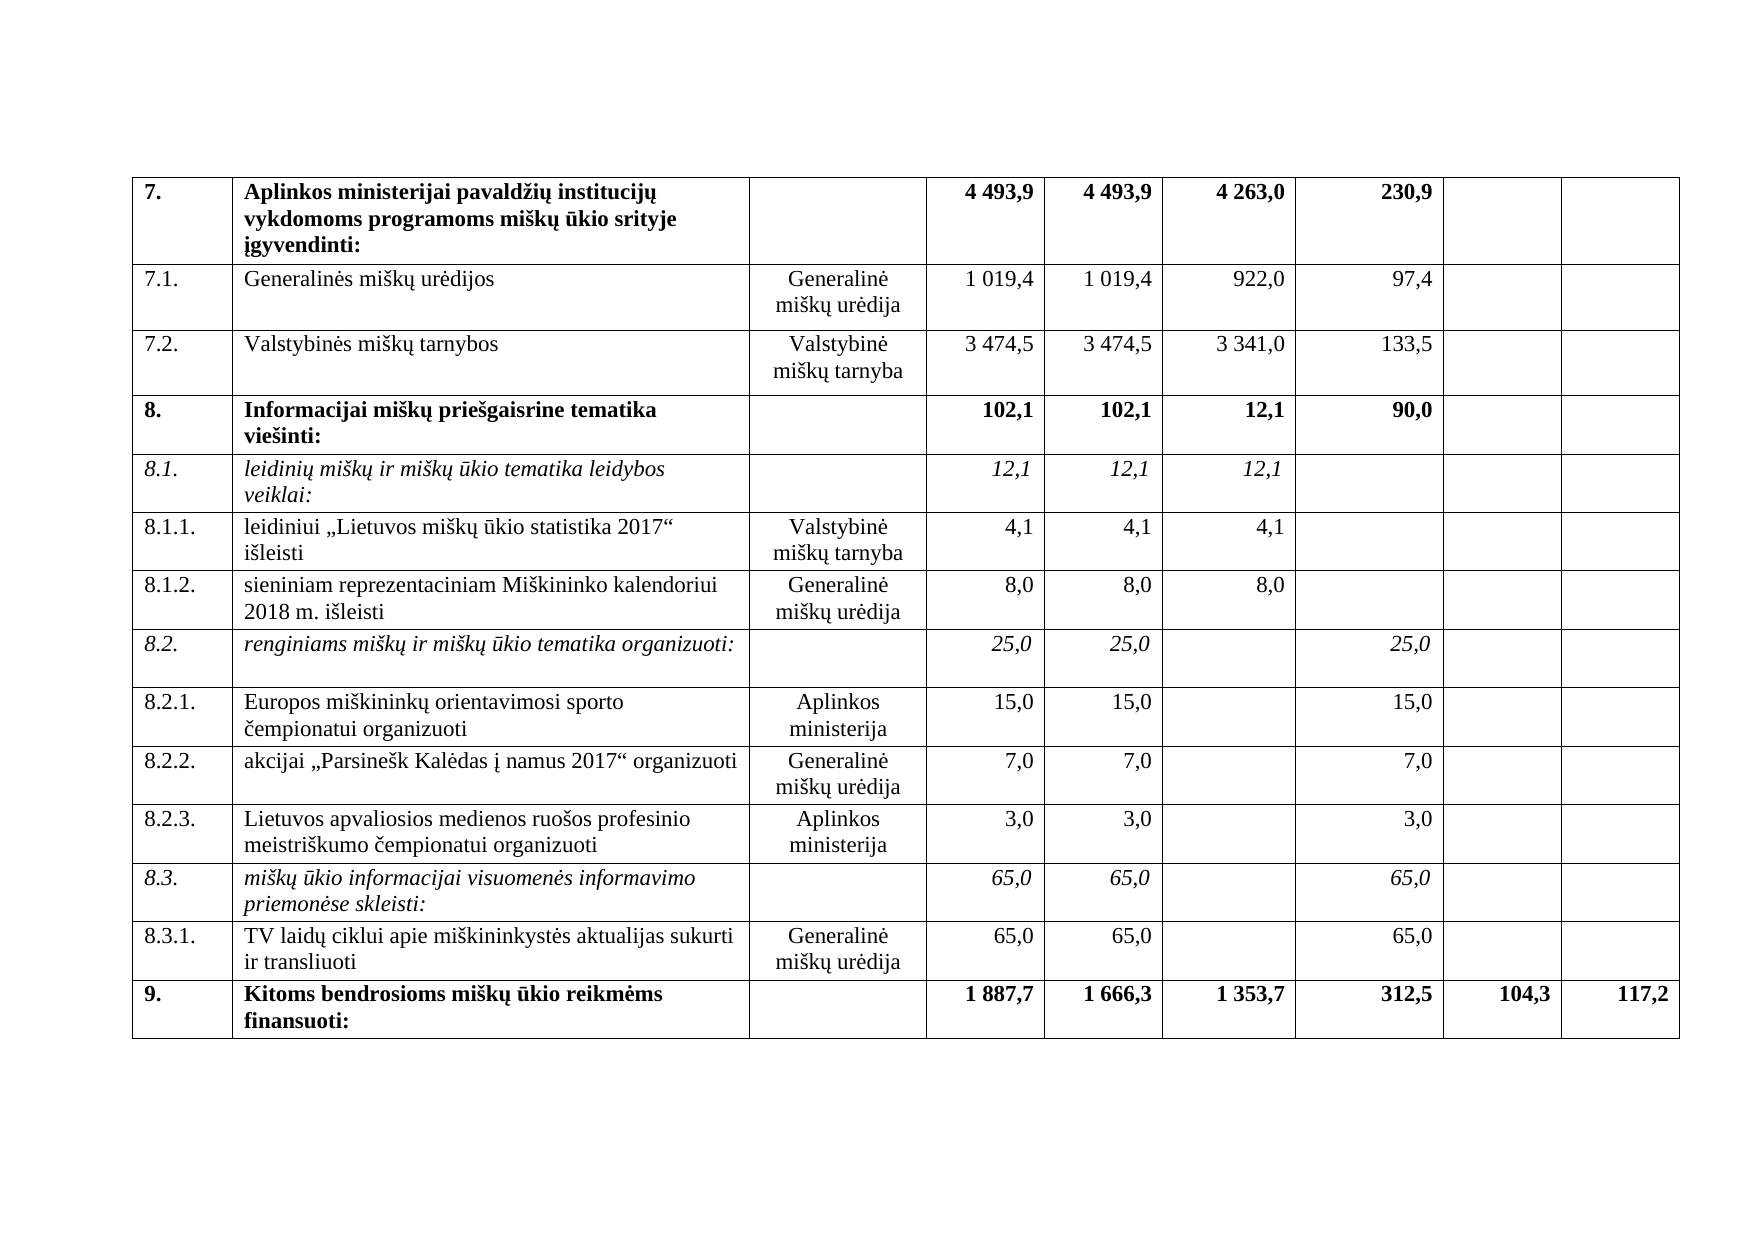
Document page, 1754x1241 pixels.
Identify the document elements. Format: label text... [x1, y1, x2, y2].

table_cell [750, 864, 926, 921]
table_cell 7,0 [927, 747, 1044, 804]
table_cell 104,3 [1444, 981, 1561, 1038]
table_cell [1562, 331, 1679, 395]
table_cell 3,0 [927, 805, 1044, 863]
table_cell leidiniui „Lietuvos miškų ūkio statistika 2017“ išleisti [233, 513, 749, 570]
table_cell [1444, 455, 1561, 512]
table_cell [1562, 178, 1679, 264]
table_cell 8,0 [927, 571, 1044, 629]
table_cell 65,0 [1045, 922, 1162, 979]
table_cell [750, 981, 926, 1038]
table_cell Generalinė miškų urėdija [750, 265, 926, 329]
table_cell [1444, 265, 1561, 329]
table_cell 25,0 [1296, 630, 1443, 687]
table_cell [1444, 688, 1561, 746]
table_cell 1 887,7 [927, 981, 1044, 1038]
table_cell 65,0 [927, 922, 1044, 979]
table_cell [1562, 630, 1679, 687]
table_cell renginiams miškų ir miškų ūkio tematika organizuoti: [233, 630, 749, 687]
table_cell Generalinė miškų urėdija [750, 922, 926, 979]
table_cell 12,1 [927, 455, 1044, 512]
table_cell 1 019,4 [927, 265, 1044, 329]
table_cell [1444, 630, 1561, 687]
table_cell Valstybinės miškų tarnybos [233, 331, 749, 395]
table_cell sieniniam reprezentaciniam Miškininko kalendoriui 2018 m. išleisti [233, 571, 749, 629]
table_cell 3 341,0 [1163, 331, 1295, 395]
table_cell 230,9 [1296, 178, 1443, 264]
table_cell 8.3.1. [133, 922, 232, 979]
table_cell 7. [133, 178, 232, 264]
table_cell 312,5 [1296, 981, 1443, 1038]
table_cell [1444, 747, 1561, 804]
table_cell [1562, 396, 1679, 453]
table_cell 117,2 [1562, 981, 1679, 1038]
table_cell [750, 396, 926, 453]
table_cell [1296, 571, 1443, 629]
table_cell 8.2.3. [133, 805, 232, 863]
table_cell 7,0 [1296, 747, 1443, 804]
table_cell 12,1 [1045, 455, 1162, 512]
table_cell [1562, 571, 1679, 629]
table_cell 15,0 [1296, 688, 1443, 746]
table_cell 8.2.1. [133, 688, 232, 746]
table_cell 102,1 [1045, 396, 1162, 453]
table_cell [750, 455, 926, 512]
table_cell [1163, 747, 1295, 804]
table_cell TV laidų ciklui apie miškininkystės aktualijas sukurti ir transliuoti [233, 922, 749, 979]
table_cell 8,0 [1163, 571, 1295, 629]
table_cell 8.2. [133, 630, 232, 687]
table_cell Generalinės miškų urėdijos [233, 265, 749, 329]
table_cell [1163, 922, 1295, 979]
table_cell Generalinė miškų urėdija [750, 747, 926, 804]
table_cell Valstybinė miškų tarnyba [750, 513, 926, 570]
table_cell leidinių miškų ir miškų ūkio tematika leidybos veiklai: [233, 455, 749, 512]
table_cell 3 474,5 [1045, 331, 1162, 395]
table_cell [1444, 805, 1561, 863]
table_cell [750, 178, 926, 264]
table_cell 7,0 [1045, 747, 1162, 804]
table_cell 3,0 [1296, 805, 1443, 863]
table_cell [1296, 455, 1443, 512]
table_cell 65,0 [927, 864, 1044, 921]
table_cell Europos miškininkų orientavimosi sporto čempionatui organizuoti [233, 688, 749, 746]
table_cell 8.1.1. [133, 513, 232, 570]
table_cell 25,0 [927, 630, 1044, 687]
table_cell 65,0 [1045, 864, 1162, 921]
table_cell [1562, 265, 1679, 329]
table_cell [1562, 455, 1679, 512]
table_cell 3,0 [1045, 805, 1162, 863]
table_cell [1296, 513, 1443, 570]
table_cell [1163, 864, 1295, 921]
table_cell 65,0 [1296, 864, 1443, 921]
table_cell [1163, 688, 1295, 746]
table_cell Valstybinė miškų tarnyba [750, 331, 926, 395]
table_cell 922,0 [1163, 265, 1295, 329]
table_cell 1 353,7 [1163, 981, 1295, 1038]
table_cell 8.3. [133, 864, 232, 921]
table_cell 8. [133, 396, 232, 453]
table_cell 90,0 [1296, 396, 1443, 453]
table_cell Informacijai miškų priešgaisrine tematika viešinti: [233, 396, 749, 453]
table_cell [1562, 688, 1679, 746]
table_cell [1444, 864, 1561, 921]
table_cell 8.2.2. [133, 747, 232, 804]
table_cell 3 474,5 [927, 331, 1044, 395]
table_cell 25,0 [1045, 630, 1162, 687]
table_cell 8.1. [133, 455, 232, 512]
table_cell 15,0 [1045, 688, 1162, 746]
table_cell [1444, 331, 1561, 395]
table_cell 1 019,4 [1045, 265, 1162, 329]
table_cell 97,4 [1296, 265, 1443, 329]
table_cell [750, 630, 926, 687]
table_cell 7.2. [133, 331, 232, 395]
table_cell [1562, 805, 1679, 863]
table_cell 8,0 [1045, 571, 1162, 629]
table_cell 4,1 [1163, 513, 1295, 570]
table_cell Aplinkos ministerija [750, 688, 926, 746]
table_cell [1444, 571, 1561, 629]
table_cell [1562, 922, 1679, 979]
table_cell 1 666,3 [1045, 981, 1162, 1038]
table_cell miškų ūkio informacijai visuomenės informavimo priemonėse skleisti: [233, 864, 749, 921]
table_cell 12,1 [1163, 396, 1295, 453]
table_cell [1444, 396, 1561, 453]
table_cell 12,1 [1163, 455, 1295, 512]
table_cell [1444, 513, 1561, 570]
table_cell [1562, 864, 1679, 921]
table_cell 4 493,9 [927, 178, 1044, 264]
table_cell akcijai „Parsinešk Kalėdas į namus 2017“ organizuoti [233, 747, 749, 804]
table_cell Generalinė miškų urėdija [750, 571, 926, 629]
table_cell Aplinkos ministerija [750, 805, 926, 863]
table_cell [1163, 805, 1295, 863]
table_cell Aplinkos ministerijai pavaldžių institucijų vykdomoms programoms miškų ūkio srityje įgyvendinti: [233, 178, 749, 264]
table_cell 9. [133, 981, 232, 1038]
table_cell 4 263,0 [1163, 178, 1295, 264]
table_cell [1562, 513, 1679, 570]
table_cell 8.1.2. [133, 571, 232, 629]
table_cell Lietuvos apvaliosios medienos ruošos profesinio meistriškumo čempionatui organizuoti [233, 805, 749, 863]
table_cell 133,5 [1296, 331, 1443, 395]
table_cell 4,1 [1045, 513, 1162, 570]
table_cell 7.1. [133, 265, 232, 329]
table_cell [1562, 747, 1679, 804]
table_cell 4,1 [927, 513, 1044, 570]
table_cell 102,1 [927, 396, 1044, 453]
table_cell [1163, 630, 1295, 687]
table_cell [1444, 178, 1561, 264]
table_cell 15,0 [927, 688, 1044, 746]
table_cell 4 493,9 [1045, 178, 1162, 264]
table_cell 65,0 [1296, 922, 1443, 979]
table_cell [1444, 922, 1561, 979]
table_cell Kitoms bendrosioms miškų ūkio reikmėms finansuoti: [233, 981, 749, 1038]
